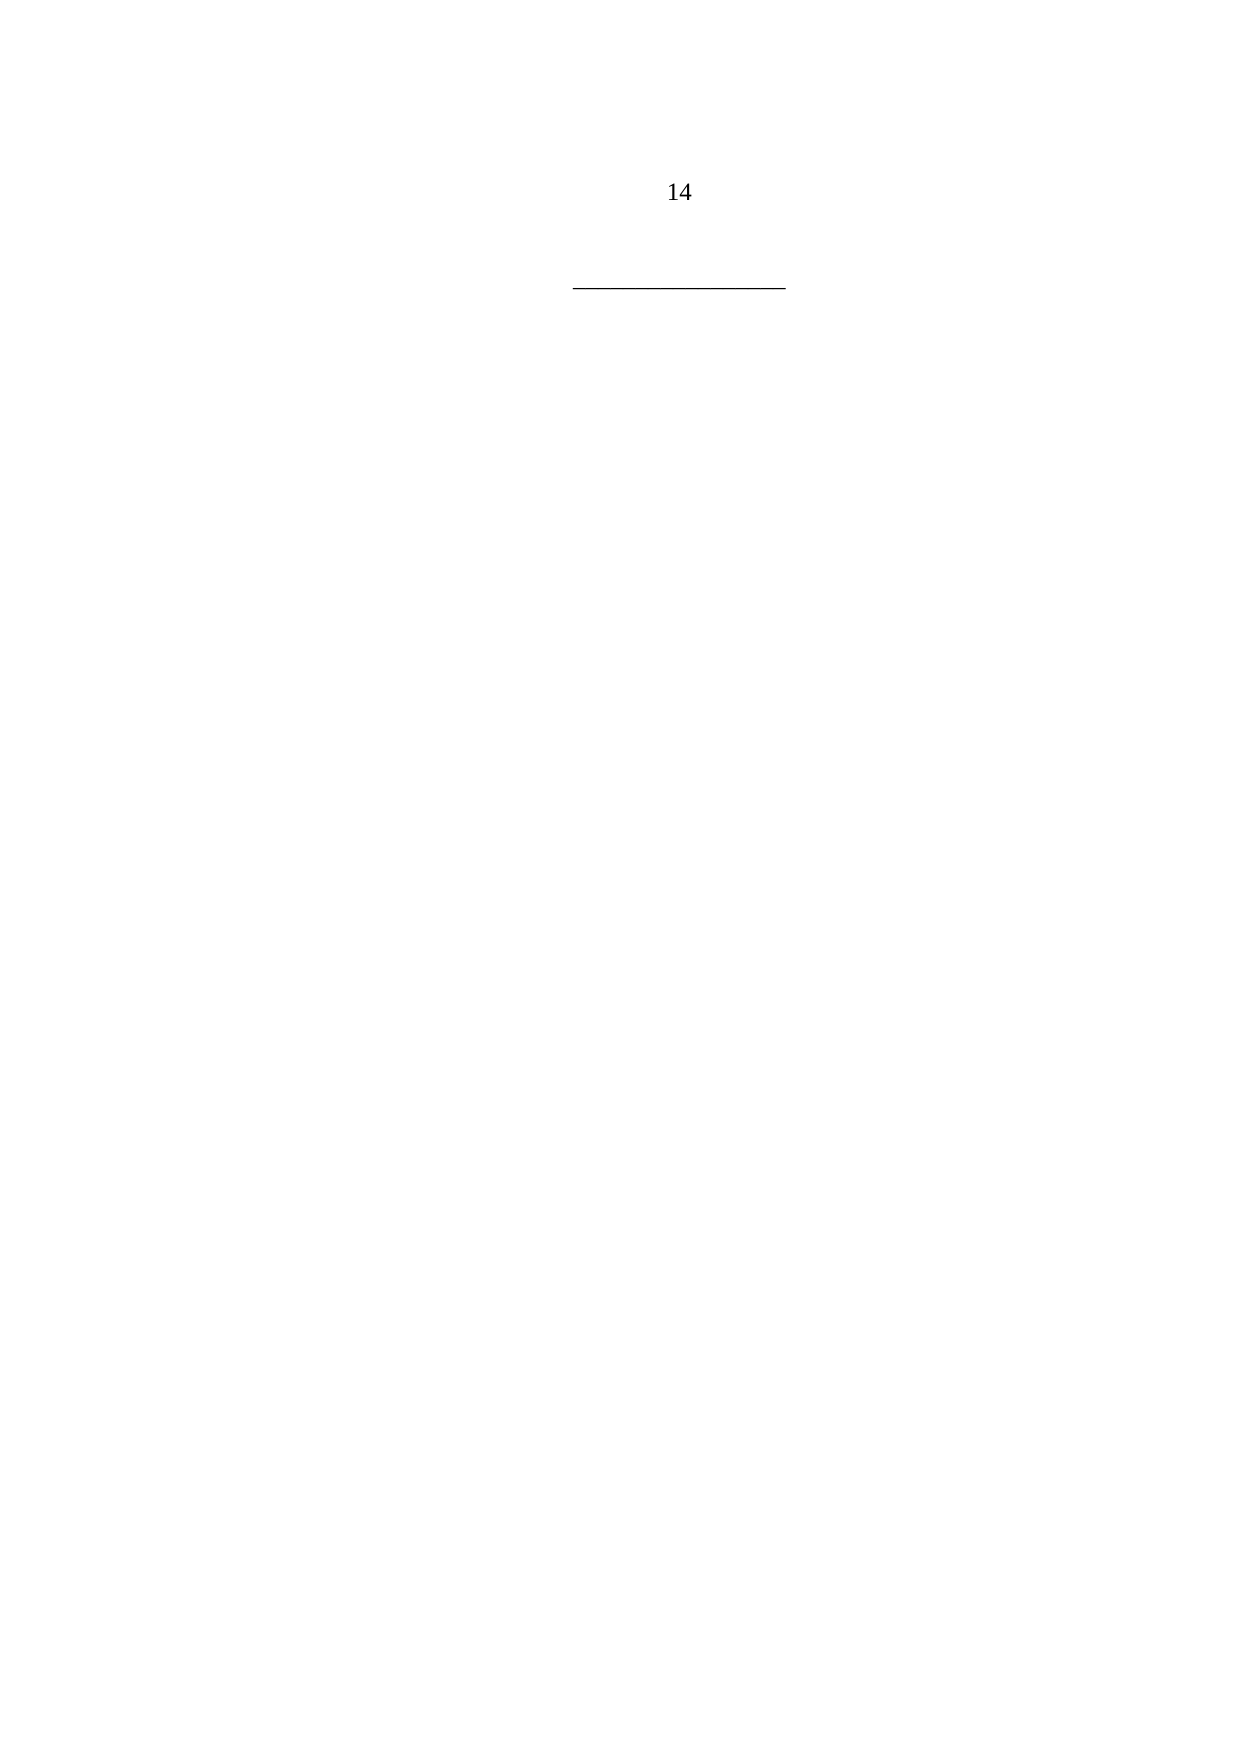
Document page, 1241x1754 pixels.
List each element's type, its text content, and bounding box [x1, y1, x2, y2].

text _________________ [177, 263, 1181, 292]
